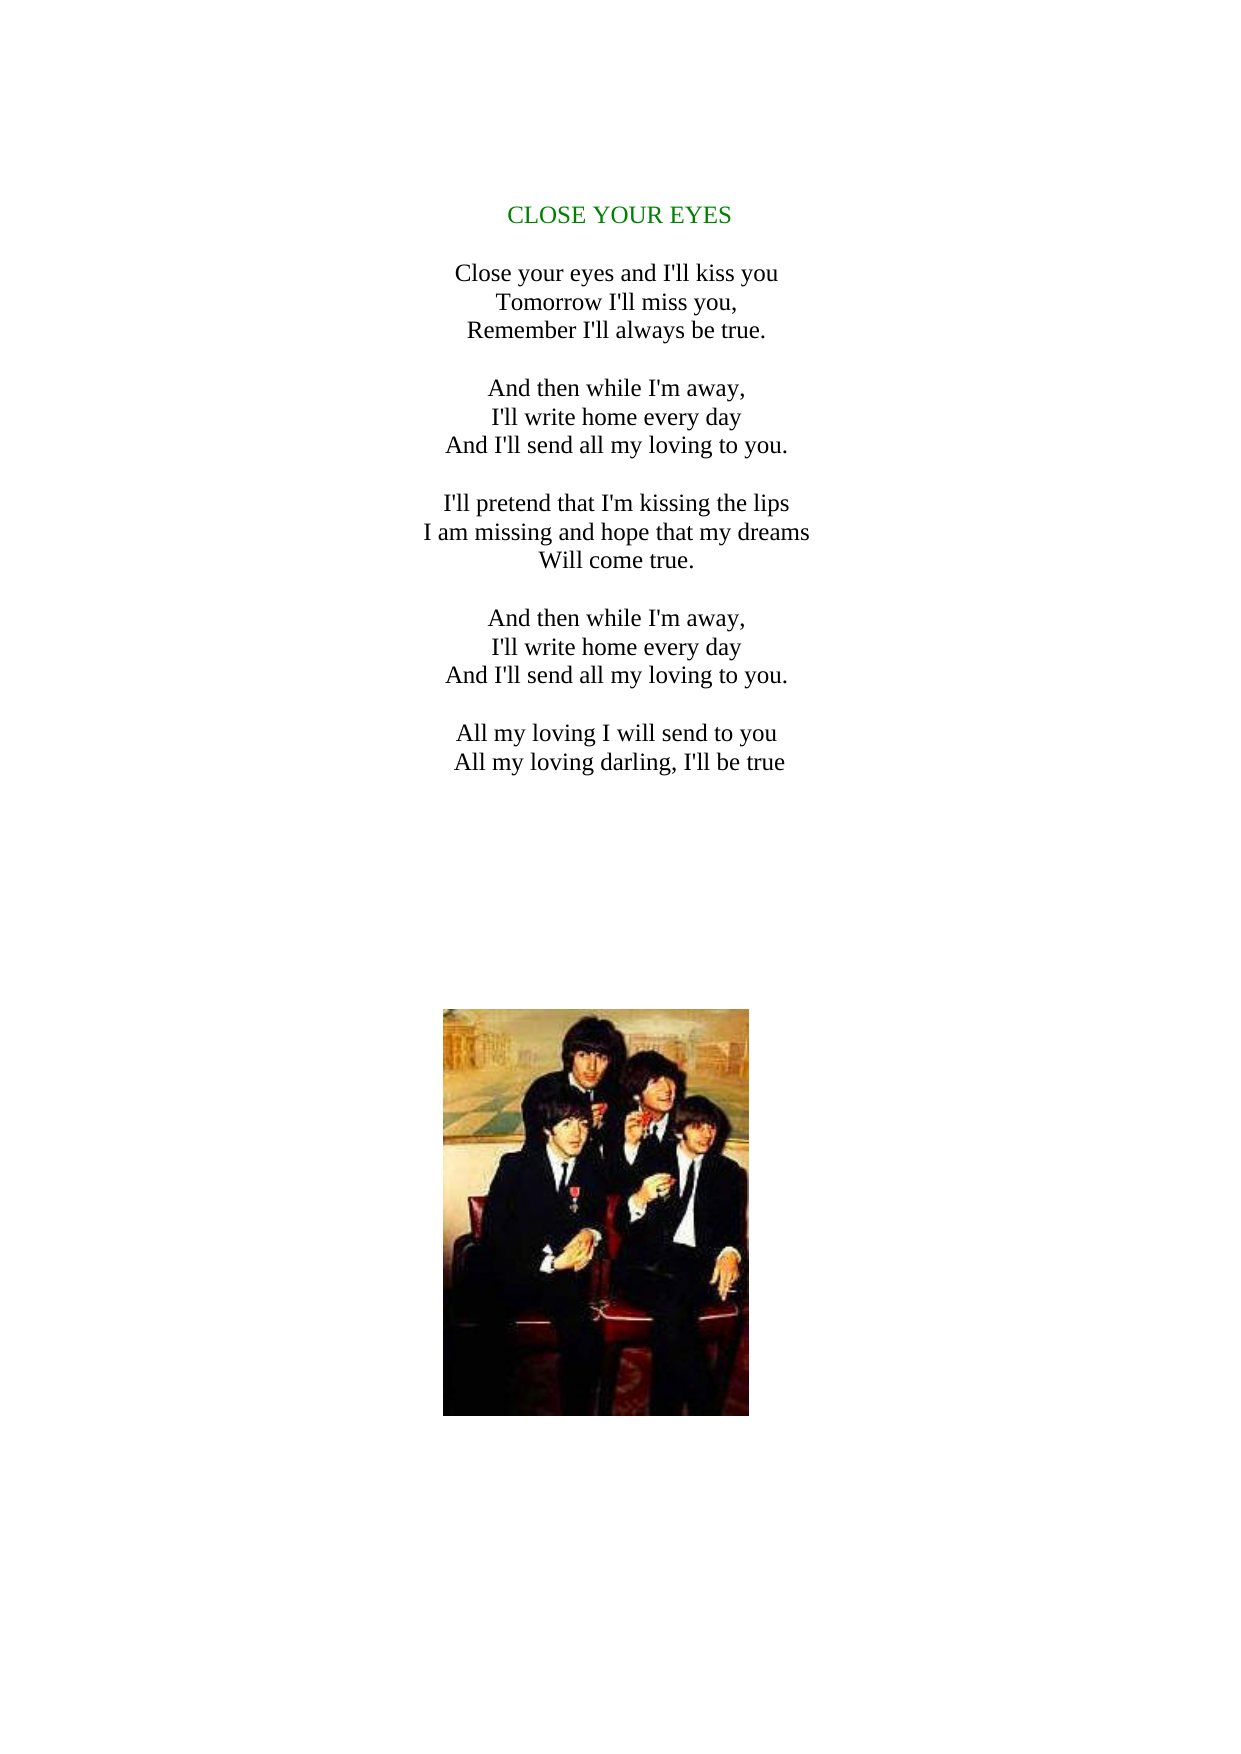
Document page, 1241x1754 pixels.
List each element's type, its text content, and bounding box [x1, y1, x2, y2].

text CLOSE YOUR EYES Close your eyes and I'll kiss you Tomorrow I'll miss you, Remember I'll always be true. And then while I'm away, I'll write home every day And I'll send all my loving to you. I'll pretend that I'm kissing the lips I am missing and hope that my dreams Will come true. And then while I'm away, I'll write home every day And I'll send all my loving to you. All my loving I will send to you All my loving darling, I'll be true [117, 201, 1122, 776]
picture [443, 1009, 749, 1416]
